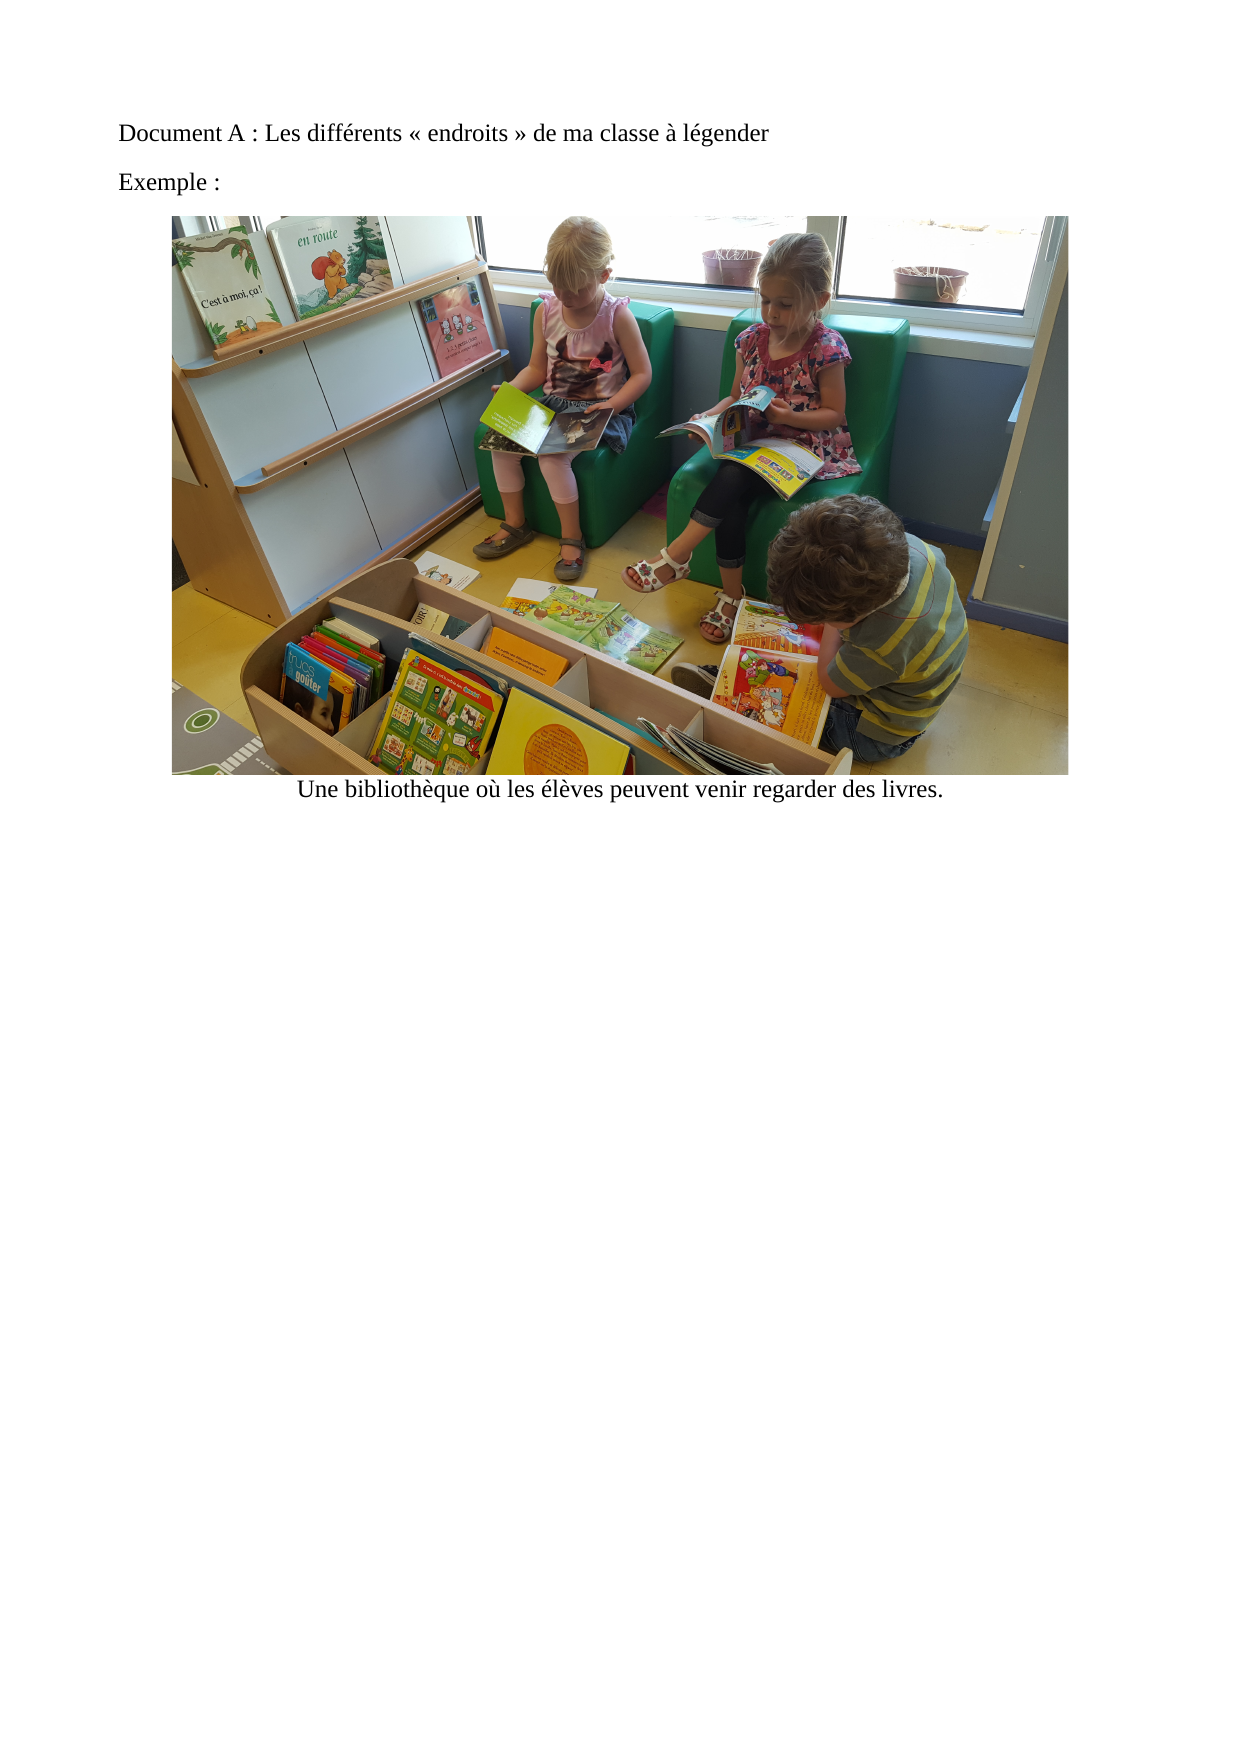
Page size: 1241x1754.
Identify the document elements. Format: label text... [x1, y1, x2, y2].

text Exemple : [118, 167, 1122, 196]
text Document A : Les différents « endroits » de ma classe à légender [118, 118, 1122, 147]
text Une bibliothèque où les élèves peuvent venir regarder des livres. [118, 216, 1122, 803]
picture [171, 216, 1069, 775]
